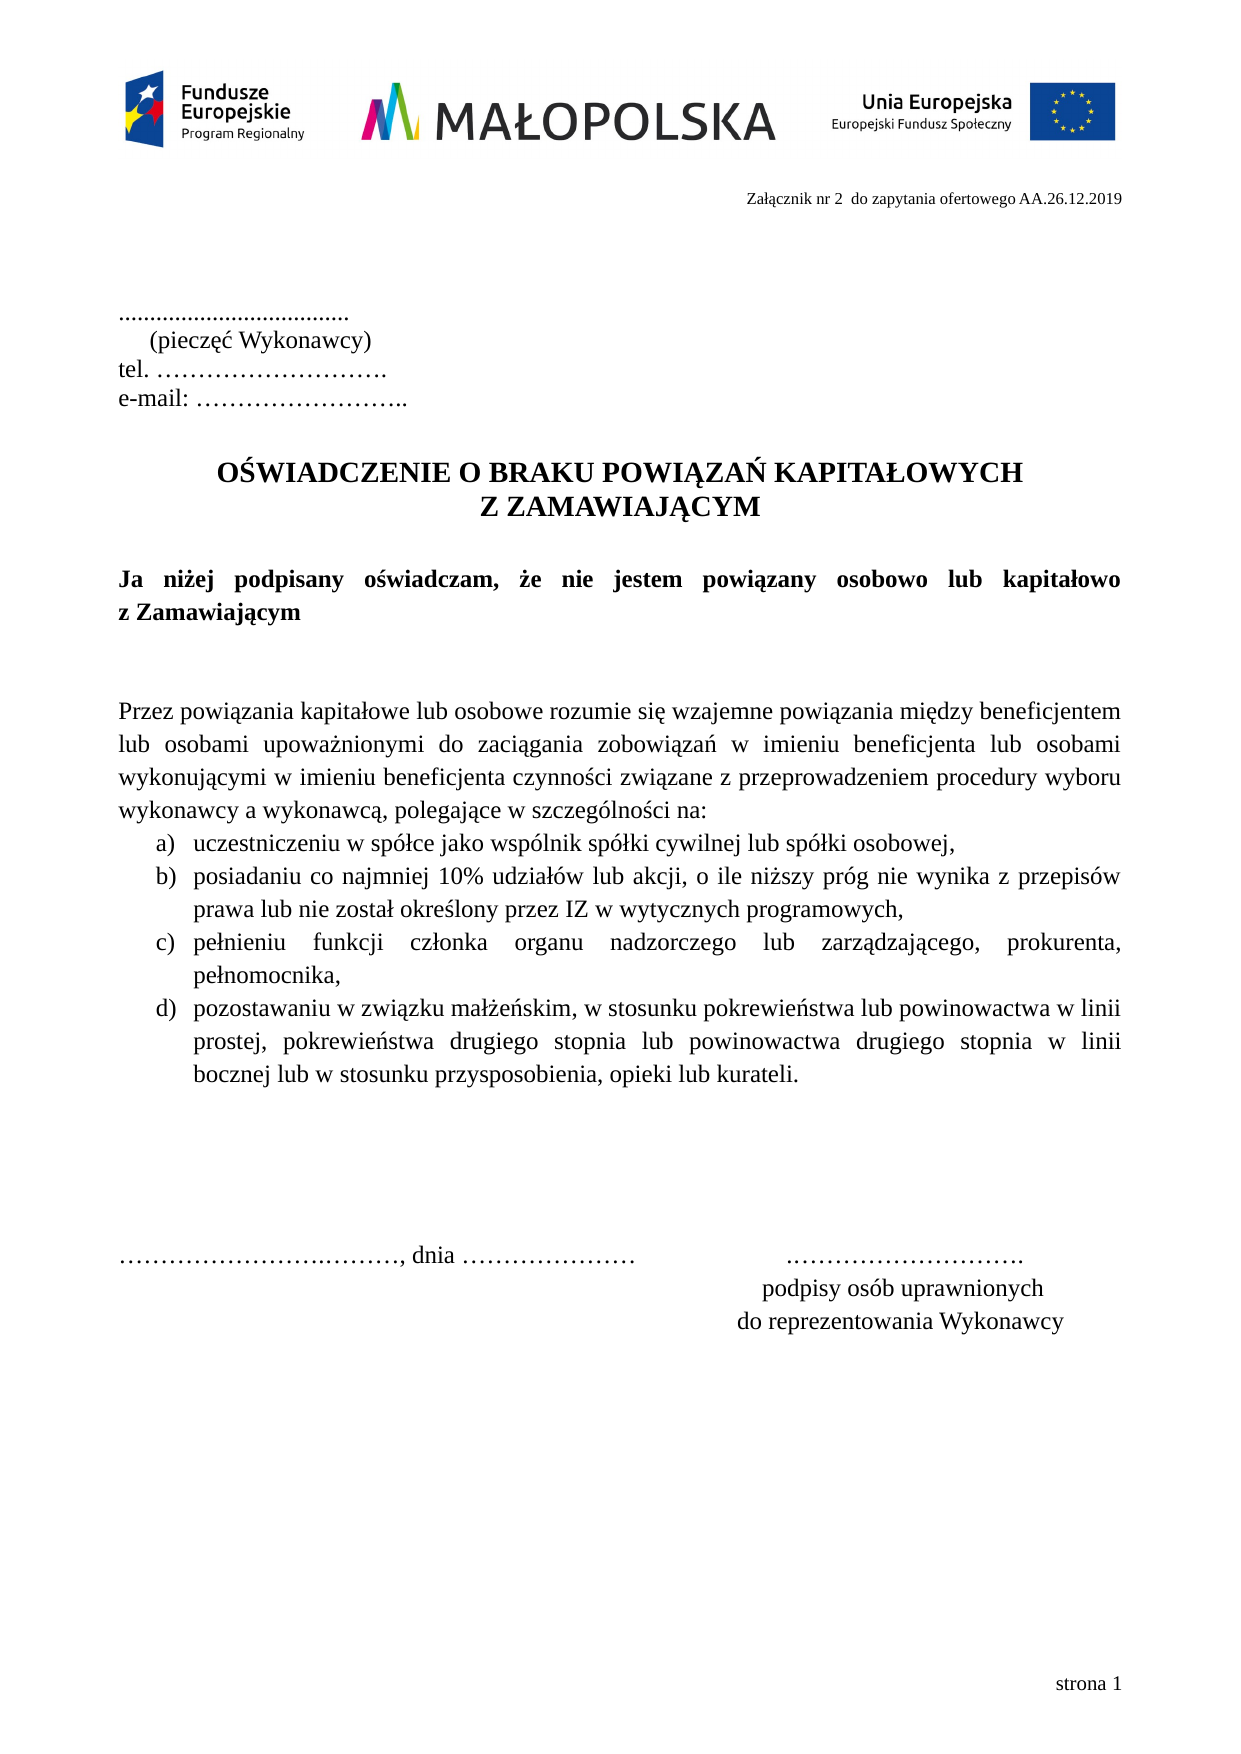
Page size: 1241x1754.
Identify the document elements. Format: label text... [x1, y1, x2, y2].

text podpisy osób uprawnionych [118, 1273, 1122, 1302]
text ..................................... [118, 297, 1122, 326]
text do reprezentowania Wykonawcy [118, 1306, 1122, 1335]
text Przez powiązania kapitałowe lub osobowe rozumie się wzajemne powiązania między beneficjentem lub osobami upoważnionymi do zaciągania zobowiązań w imieniu beneficjenta lub osobami wykonującymi w imieniu beneficjenta czynności związane z przeprowadzeniem procedury wyboru wykonawcy a wykonawcą, polegające w szczególności na: [118, 696, 1122, 824]
list posiadaniu co najmniej 10% udziałów lub akcji, o ile niższy próg nie wynika z przepisów prawa lub nie został określony przez IZ w wytycznych programowych, [156, 861, 1122, 923]
subtitle OŚWIADCZENIE O BRAKU POWIĄZAŃ KAPITAŁOWYCH Z ZAMAWIAJĄCYM [118, 455, 1122, 523]
text e-mail: …………………….. [118, 383, 1122, 412]
list pełnieniu funkcji członka organu nadzorczego lub zarządzającego, prokurenta, pełnomocnika, [156, 927, 1122, 989]
list uczestniczeniu w spółce jako wspólnik spółki cywilnej lub spółki osobowej, [156, 828, 1122, 857]
list pozostawaniu w związku małżeńskim, w stosunku pokrewieństwa lub powinowactwa w linii prostej, pokrewieństwa drugiego stopnia lub powinowactwa drugiego stopnia w linii bocznej lub w stosunku przysposobienia, opieki lub kurateli. [156, 993, 1122, 1088]
text …………………….………, dnia ………………… .………………………. [118, 1240, 1122, 1269]
text Ja niżej podpisany oświadczam, że nie jestem powiązany osobowo lub kapitałowo z Zamawiającym [118, 564, 1122, 626]
picture [118, 59, 1123, 159]
text tel. ………………………. [118, 354, 1122, 383]
text Załącznik nr 2 do zapytania ofertowego AA.26.12.2019 [118, 177, 1122, 211]
text (pieczęć Wykonawcy) [118, 326, 1122, 354]
